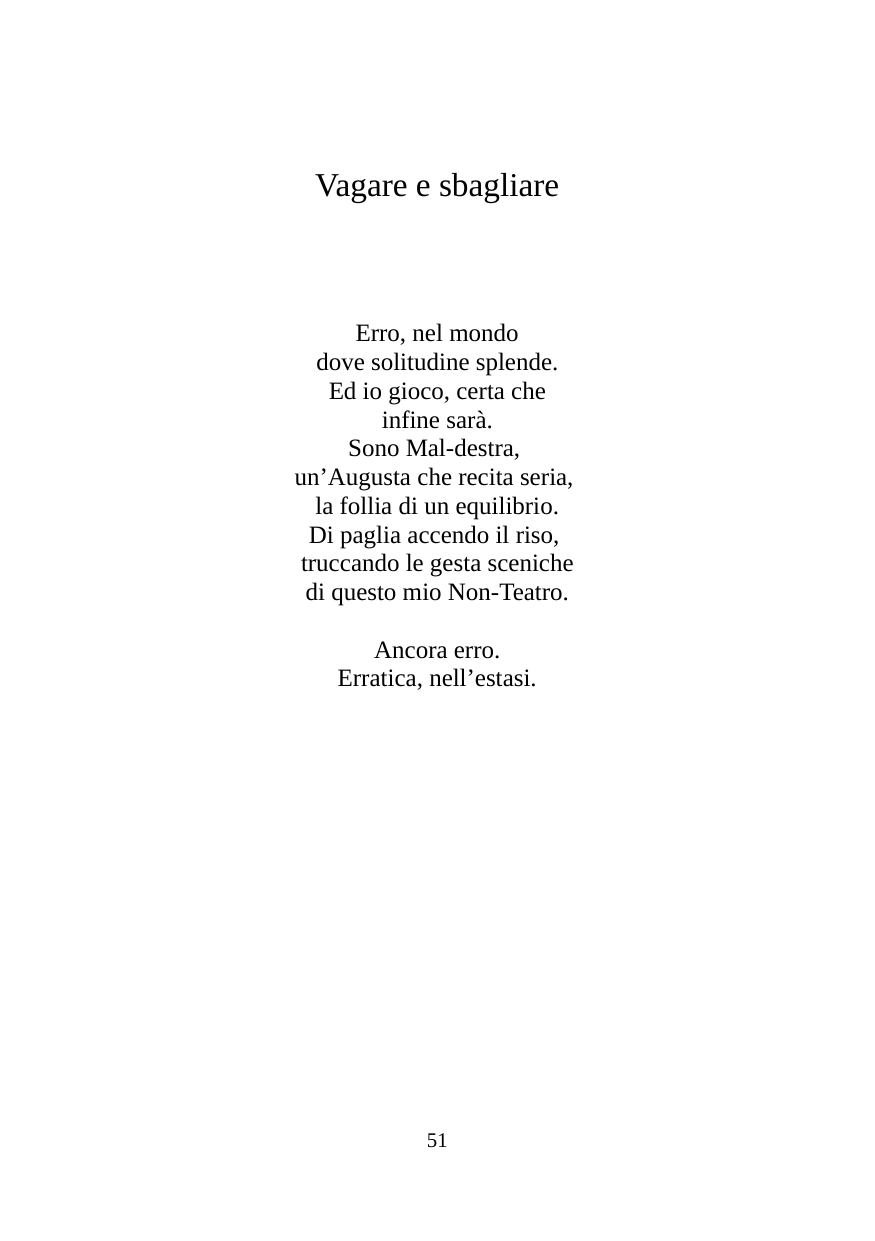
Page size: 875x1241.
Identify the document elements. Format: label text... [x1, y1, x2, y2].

text truccando le gesta sceniche [88, 548, 786, 577]
text Sono Mal-destra, [88, 433, 786, 462]
text Di paglia accendo il riso, [88, 520, 786, 548]
text Ed io gioco, certa che [88, 376, 786, 405]
text Erratica, nell’estasi. [88, 663, 786, 692]
text la follia di un equilibrio. [88, 491, 786, 520]
text Erro, nel mondo [88, 318, 786, 347]
text di questo mio Non-Teatro. [88, 577, 786, 606]
subtitle Vagare e sbagliare [88, 165, 786, 203]
text Ancora erro. [88, 635, 786, 663]
text infine sarà. [88, 405, 786, 433]
text un’Augusta che recita seria, [88, 462, 786, 491]
text dove solitudine splende. [88, 347, 786, 376]
